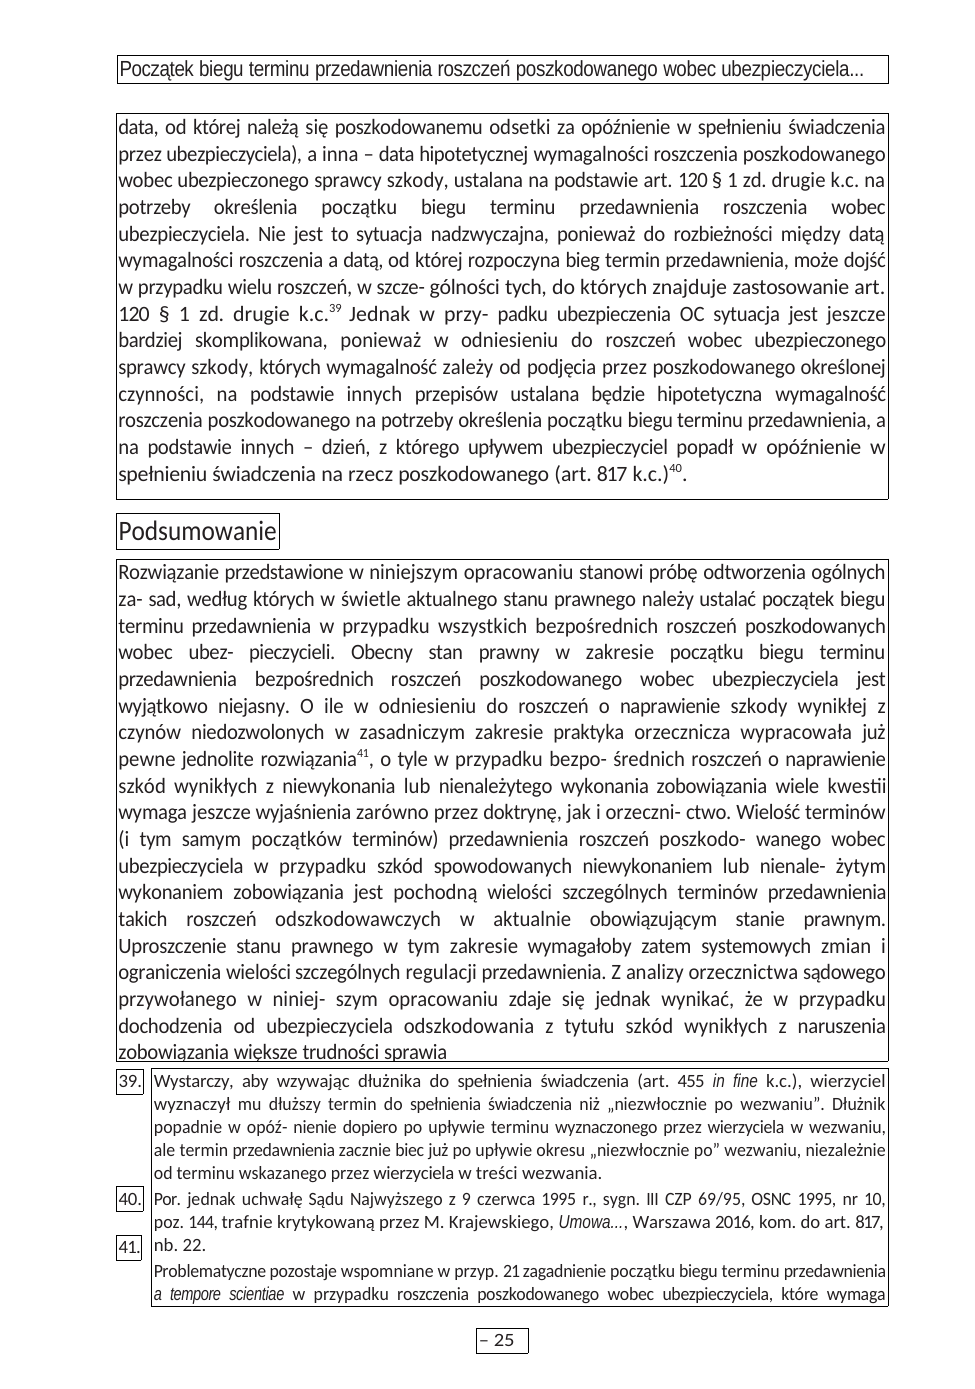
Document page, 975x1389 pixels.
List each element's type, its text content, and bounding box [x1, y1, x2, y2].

text Por. jednak uchwałę Sądu Najwyższego z 9 czerwca 1995 r., sygn. III CZP 69/95, OSNC 1995, nr 10, poz. 144, trafnie krytykowaną przez M. Krajewskiego, Umowa..., Warszawa 2016, kom. do art. 817, nb. 22. [154, 1187, 886, 1256]
text – 25 – [478, 1329, 527, 1353]
text data, od której należą się poszkodowanemu odsetki za opóźnienie w spełnieniu świadczenia przez ubezpieczyciela), a inna – data hipotetycznej wymagalności roszczenia poszkodowanego wobec ubezpieczonego sprawcy szkody, ustalana na podstawie art. 120 § 1 zd. drugie k.c. na potrzeby określenia początku biegu terminu przedawnienia roszczenia wobec ubezpieczyciela. Nie jest to sytuacja nadzwyczajna, ponieważ do rozbieżności między datą wymagalności roszczenia a datą, od której rozpoczyna bieg termin przedawnienia, może dojść w przypadku wielu roszczeń, w szcze- gólności tych, do których znajduje zastosowanie art. 120 § 1 zd. drugie k.c.39 Jednak w przy- padku ubezpieczenia OC sytuacja jest jeszcze bardziej skomplikowana, ponieważ w odniesieniu do roszczeń wobec ubezpieczonego sprawcy szkody, których wymagalność zależy od podjęcia przez poszkodowanego określonej czynności, na podstawie innych przepisów ustalana będzie hipotetyczna wymagalność roszczenia poszkodowanego na potrzeby określenia początku biegu terminu przedawnienia, a na podstawie innych – dzień, z którego upływem ubezpieczyciel popadł w opóźnienie w spełnieniu świadczenia na rzecz poszkodowanego (art. 817 k.c.)40. [118, 114, 886, 487]
text Początek biegu terminu przedawnienia roszczeń poszkodowanego wobec ubezpieczyciela... [119, 56, 888, 81]
text Podsumowanie [118, 514, 279, 547]
text Problematyczne pozostaje wspomniane w przyp. 21 zagadnienie początku biegu terminu przedawnienia a tempore scientiae w przypadku roszczenia poszkodowanego wobec ubezpieczyciela, które wymaga jednak odrębnego omówienia. [153, 1259, 886, 1306]
text Wystarczy, aby wzywając dłużnika do spełnienia świadczenia (art. 455 in fine k.c.), wierzyciel wyznaczył mu dłuższy termin do spełnienia świadczenia niż „niezwłocznie po wezwaniu”. Dłużnik popadnie w opóź- nienie dopiero po upływie terminu wyznaczonego przez wierzyciela w wezwaniu, ale termin przedawnienia zacznie biec już po upływie okresu „niezwłocznie po” wezwaniu, niezależnie od terminu wskazanego przez wierzyciela w treści wezwania. [154, 1069, 886, 1184]
text 39. [118, 1070, 142, 1092]
text 40. [118, 1187, 143, 1210]
text Rozwiązanie przedstawione w niniejszym opracowaniu stanowi próbę odtworzenia ogólnych za- sad, według których w świetle aktualnego stanu prawnego należy ustalać początek biegu terminu przedawnienia w przypadku wszystkich bezpośrednich roszczeń poszkodowanych wobec ubez- pieczycieli. Obecny stan prawny w zakresie początku biegu terminu przedawnienia bezpośrednich roszczeń poszkodowanego wobec ubezpieczyciela jest wyjątkowo niejasny. O ile w odniesieniu do roszczeń o naprawienie szkody wynikłej z czynów niedozwolonych w zasadniczym zakresie praktyka orzecznicza wypracowała już pewne jednolite rozwiązania41, o tyle w przypadku bezpo- średnich roszczeń o naprawienie szkód wynikłych z niewykonania lub nienależytego wykonania zobowiązania wiele kwestii wymaga jeszcze wyjaśnienia zarówno przez doktrynę, jak i orzeczni- ctwo. Wielość terminów (i tym samym początków terminów) przedawnienia roszczeń poszkodo- wanego wobec ubezpieczyciela w przypadku szkód spowodowanych niewykonaniem lub nienale- żytym wykonaniem zobowiązania jest pochodną wielości szczególnych terminów przedawnienia takich roszczeń odszkodowawczych w aktualnie obowiązującym stanie prawnym. Uproszczenie stanu prawnego w tym zakresie wymagałoby zatem systemowych zmian i ograniczenia wielości szczególnych regulacji przedawnienia. Z analizy orzecznictwa sądowego przywołanego w niniej- szym opracowaniu zdaje się jednak wynikać, że w przypadku dochodzenia od ubezpieczyciela odszkodowania z tytułu szkód wynikłych z naruszenia zobowiązania większe trudności sprawia [118, 560, 886, 1061]
text 41. [118, 1236, 141, 1258]
